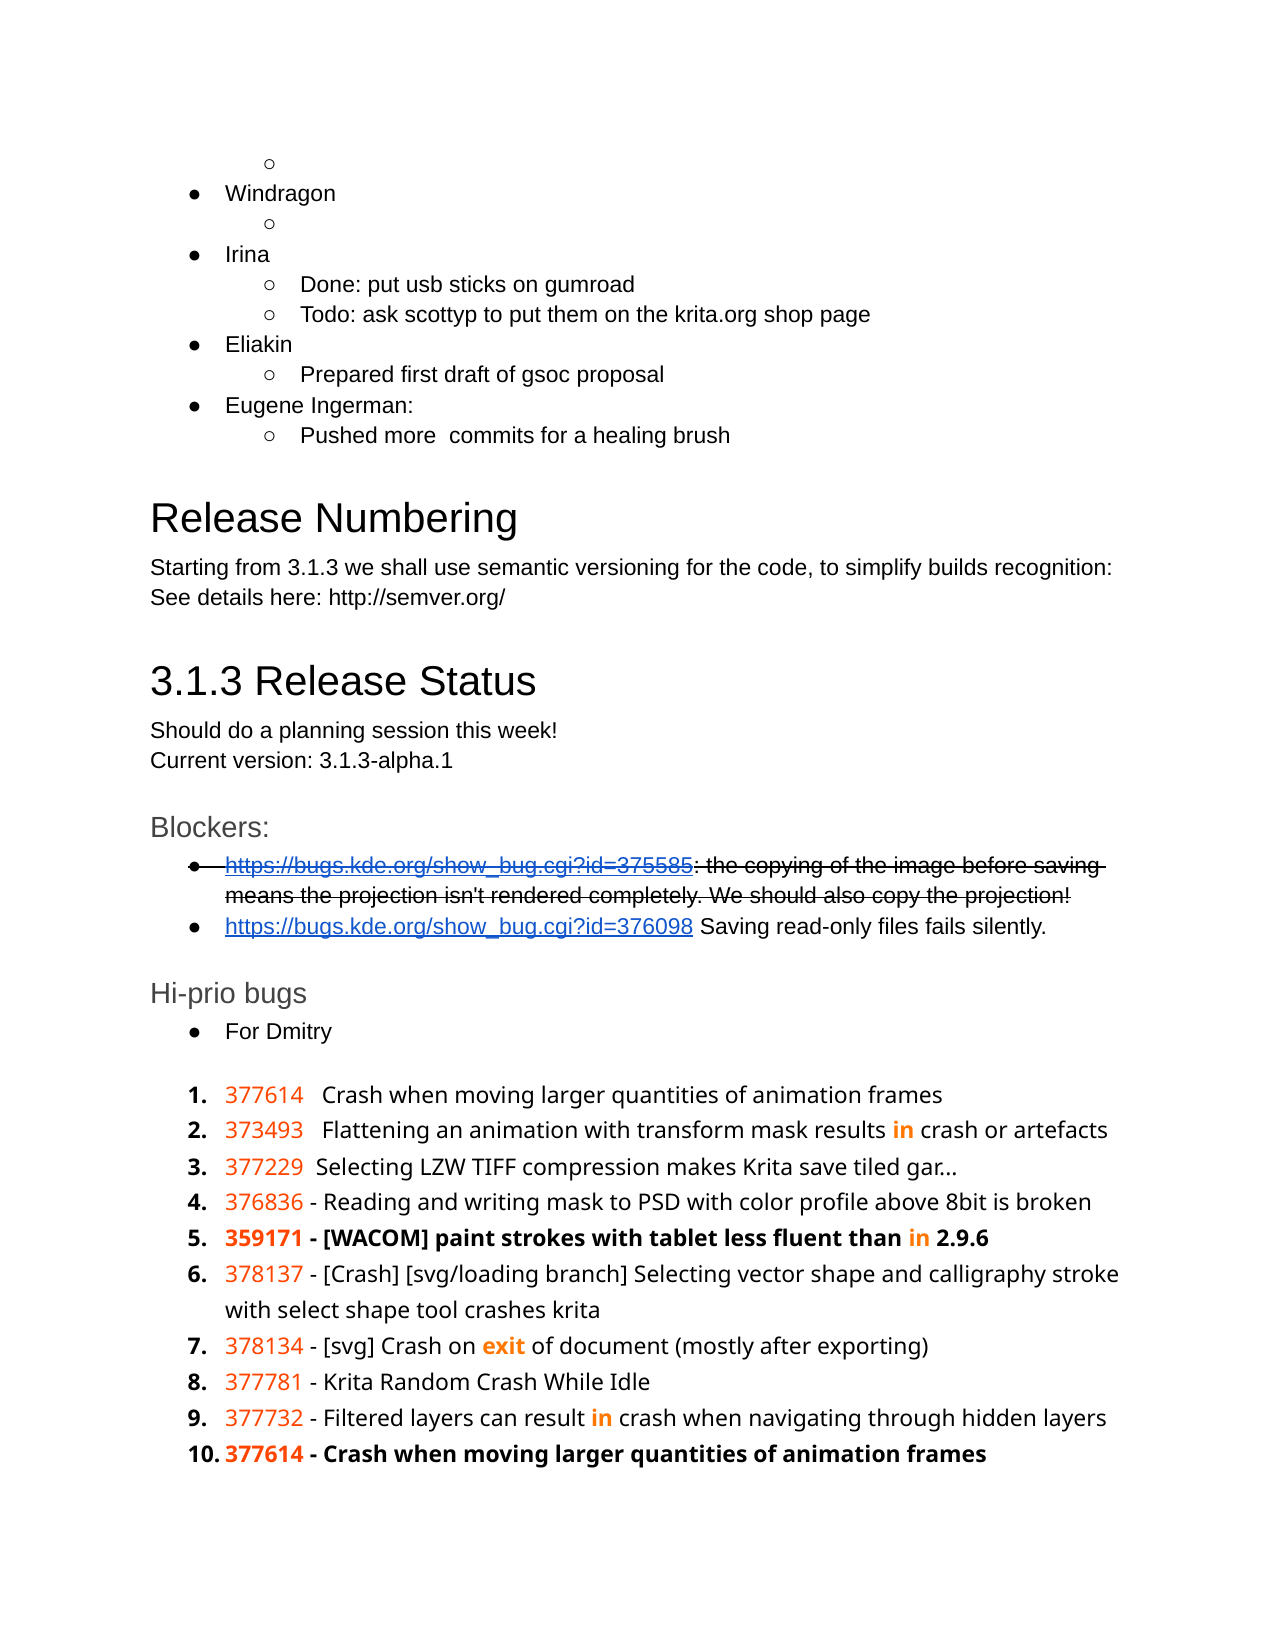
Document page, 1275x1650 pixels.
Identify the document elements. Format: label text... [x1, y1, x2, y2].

subtitle Hi-prio bugs [150, 976, 1125, 1010]
list Eliakin [187, 331, 1125, 358]
list Todo: ask scottyp to put them on the krita.org shop page [262, 301, 1125, 327]
list 373493 Flattening an animation with transform mask results in crash or artefacts [187, 1114, 1125, 1146]
subtitle 3.1.3 Release Status [150, 656, 1125, 704]
subtitle Blockers: [150, 810, 1125, 844]
list Eugene Ingerman: [187, 392, 1125, 418]
subtitle Release Numbering [150, 494, 1125, 542]
list 376836 - Reading and writing mask to PSD with color profile above 8bit is broken [187, 1186, 1125, 1218]
list 377781 - Krita Random Crash While Idle [187, 1366, 1125, 1397]
list Pushed more commits for a healing brush [262, 422, 1125, 448]
list 378134 - [svg] Crash on exit of document (mostly after exporting) [187, 1330, 1125, 1361]
text Should do a planning session this week! [150, 717, 1125, 743]
list https://bugs.kde.org/show_bug.cgi?id=376098 Saving read-only files fails silently. [187, 913, 1125, 939]
list 377614 Crash when moving larger quantities of animation frames [187, 1078, 1125, 1110]
list 359171 - [WACOM] paint strokes with tablet less fluent than in 2.9.6 [187, 1222, 1125, 1253]
text Current version: 3.1.3-alpha.1 [150, 747, 1125, 773]
list 377732 - Filtered layers can result in crash when navigating through hidden layers [187, 1402, 1125, 1433]
list Irina [187, 241, 1125, 267]
list Windragon [187, 180, 1125, 207]
text Starting from 3.1.3 we shall use semantic versioning for the code, to simplify builds recognition: [150, 554, 1125, 581]
list 377229 Selecting LZW TIFF compression makes Krita save tiled gar... [187, 1150, 1125, 1182]
list For Dmitry [187, 1018, 1125, 1044]
list https://bugs.kde.org/show_bug.cgi?id=375585: the copying of the image before saving means the projection isn't rendered completely. We should also copy the projection! [187, 852, 1125, 909]
list Done: put usb sticks on gumroad [262, 271, 1125, 297]
text See details here: http://semver.org/ [150, 584, 1125, 611]
list Prepared first draft of gsoc proposal [262, 361, 1125, 388]
list 377614 - Crash when moving larger quantities of animation frames [187, 1438, 1125, 1469]
list 378137 - [Crash] [svg/loading branch] Selecting vector shape and calligraphy stroke with select shape tool crashes krita [187, 1258, 1125, 1325]
